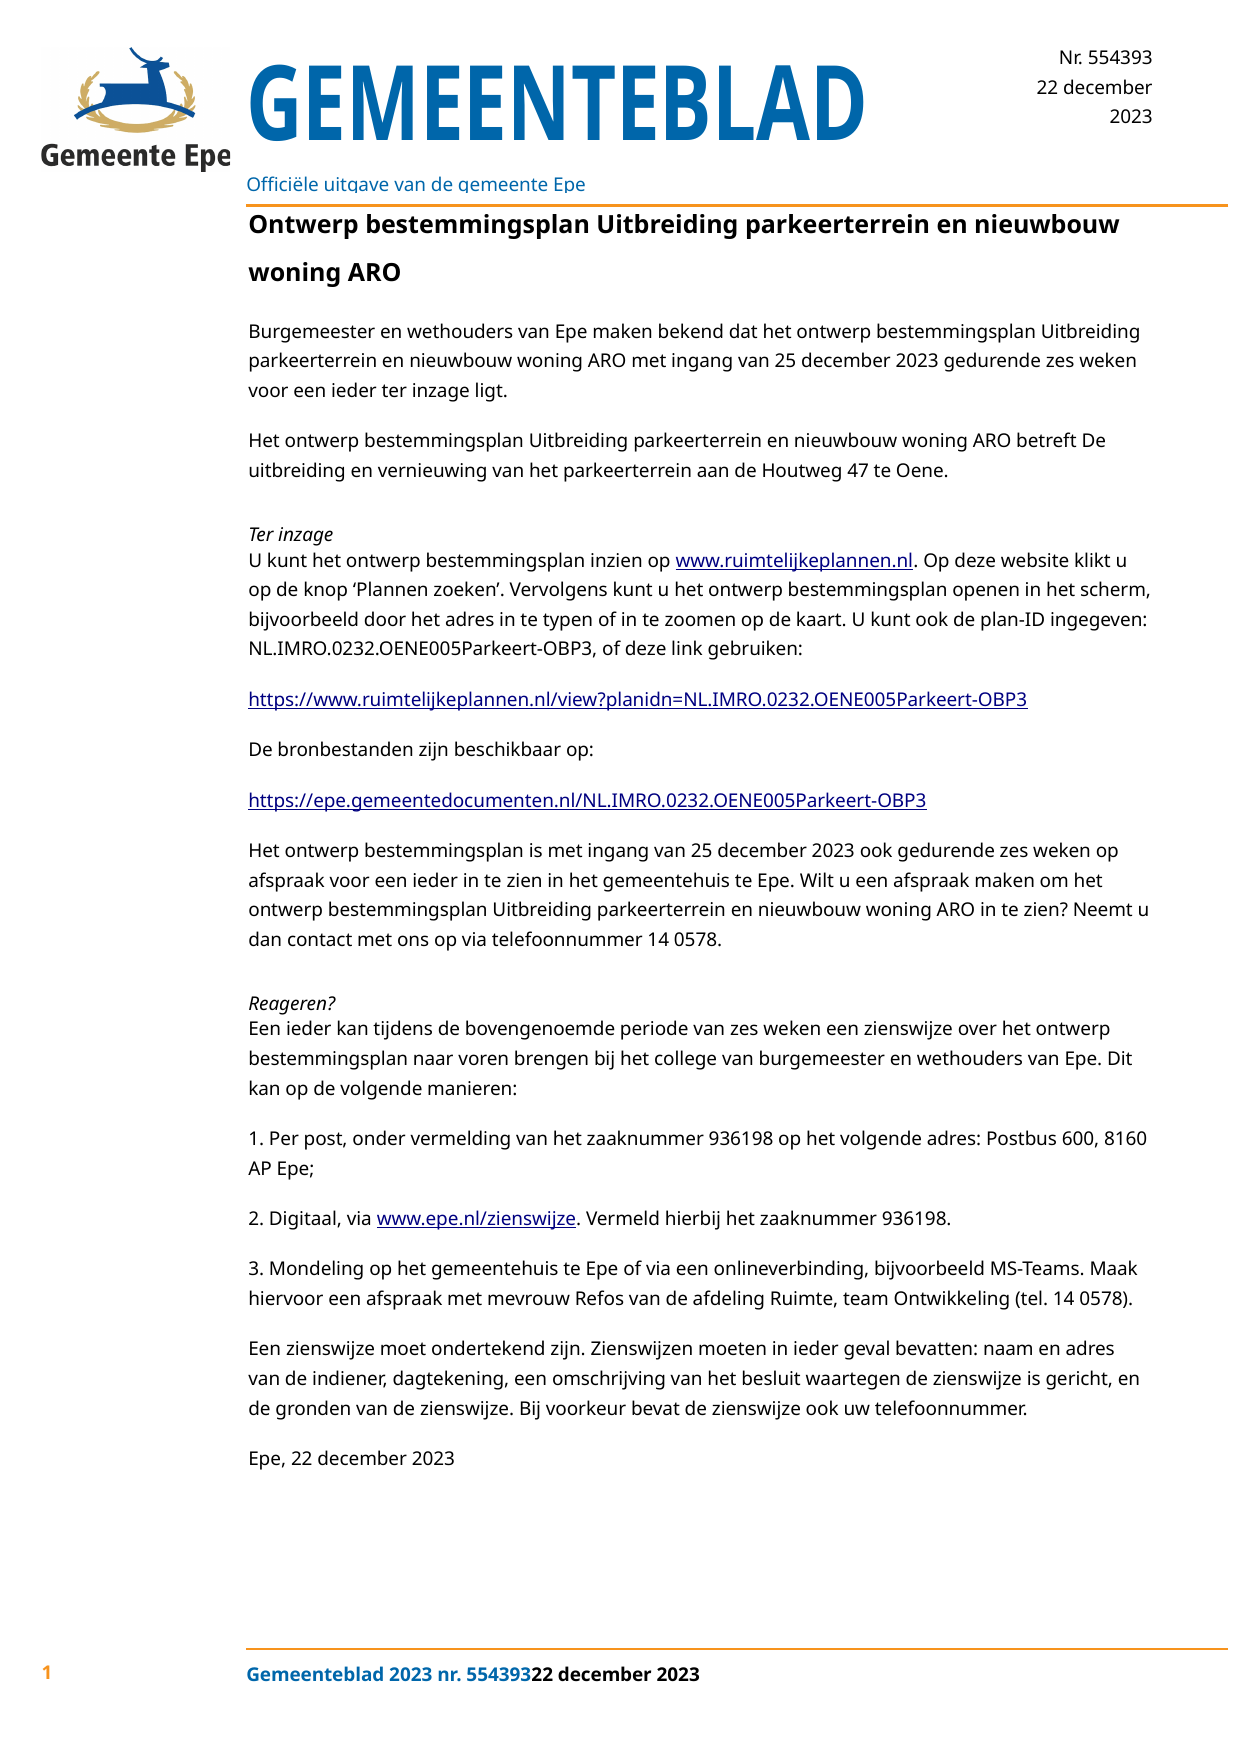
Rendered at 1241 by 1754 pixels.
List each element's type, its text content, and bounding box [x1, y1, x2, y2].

text Een ieder kan tijdens de bovengenoemde periode van zes weken een zienswijze over het ontwerp bestemmingsplan naar voren brengen bij het college van burgemeester en wethouders van Epe. Dit kan op de volgende manieren: [248, 1016, 1152, 1101]
text Epe, 22 december 2023 [248, 1445, 1152, 1471]
text U kunt het ontwerp bestemmingsplan inzien op www.ruimtelijkeplannen.nl. Op deze website klikt u op de knop ‘Plannen zoeken’. Vervolgens kunt u het ontwerp bestemmingsplan openen in het scherm, bijvoorbeeld door het adres in te typen of in te zoomen op de kaart. U kunt ook de plan-ID ingegeven: NL.IMRO.0232.OENE005Parkeert-OBP3, of deze link gebruiken: [248, 547, 1152, 661]
text De bronbestanden zijn beschikbaar op: [248, 736, 1152, 762]
text Reageren? [248, 990, 1152, 1016]
text 1. Per post, onder vermelding van het zaaknummer 936198 op het volgende adres: Postbus 600, 8160 AP Epe; [248, 1125, 1152, 1181]
text Burgemeester en wethouders van Epe maken bekend dat het ontwerp bestemmingsplan Uitbreiding parkeerterrein en nieuwbouw woning ARO met ingang van 25 december 2023 gedurende zes weken voor een ieder ter inzage ligt. [248, 318, 1152, 403]
text Het ontwerp bestemmingsplan is met ingang van 25 december 2023 ook gedurende zes weken op afspraak voor een ieder in te zien in het gemeentehuis te Epe. Wilt u een afspraak maken om het ontwerp bestemmingsplan Uitbreiding parkeerterrein en nieuwbouw woning ARO in te zien? Neemt u dan contact met ons op via telefoonnummer 14 0578. [248, 837, 1152, 952]
text Het ontwerp bestemmingsplan Uitbreiding parkeerterrein en nieuwbouw woning ARO betreft De uitbreiding en vernieuwing van het parkeerterrein aan de Houtweg 47 te Oene. [248, 427, 1152, 483]
picture [41, 47, 231, 172]
text 3. Mondeling op het gemeentehuis te Epe of via een onlineverbinding, bijvoorbeeld MS-Teams. Maak hiervoor een afspraak met mevrouw Refos van de afdeling Ruimte, team Ontwikkeling (tel. 14 0578). [248, 1256, 1152, 1311]
text Ter inzage [248, 521, 1152, 547]
text https://epe.gemeentedocumenten.nl/NL.IMRO.0232.OENE005Parkeert-OBP3 [248, 787, 1152, 812]
text Een zienswijze moet ondertekend zijn. Zienswijzen moeten in ieder geval bevatten: naam en adres van de indiener, dagtekening, een omschrijving van het besluit waartegen de zienswijze is gericht, en de gronden van de zienswijze. Bij voorkeur bevat de zienswijze ook uw telefoonnummer. [248, 1336, 1152, 1421]
text Ontwerp bestemmingsplan Uitbreiding parkeerterrein en nieuwbouw woning ARO [248, 207, 1152, 288]
text 2. Digitaal, via www.epe.nl/zienswijze. Vermeld hierbij het zaaknummer 936198. [248, 1205, 1152, 1231]
text https://www.ruimtelijkeplannen.nl/view?planidn=NL.IMRO.0232.OENE005Parkeert-OBP3 [248, 686, 1152, 712]
